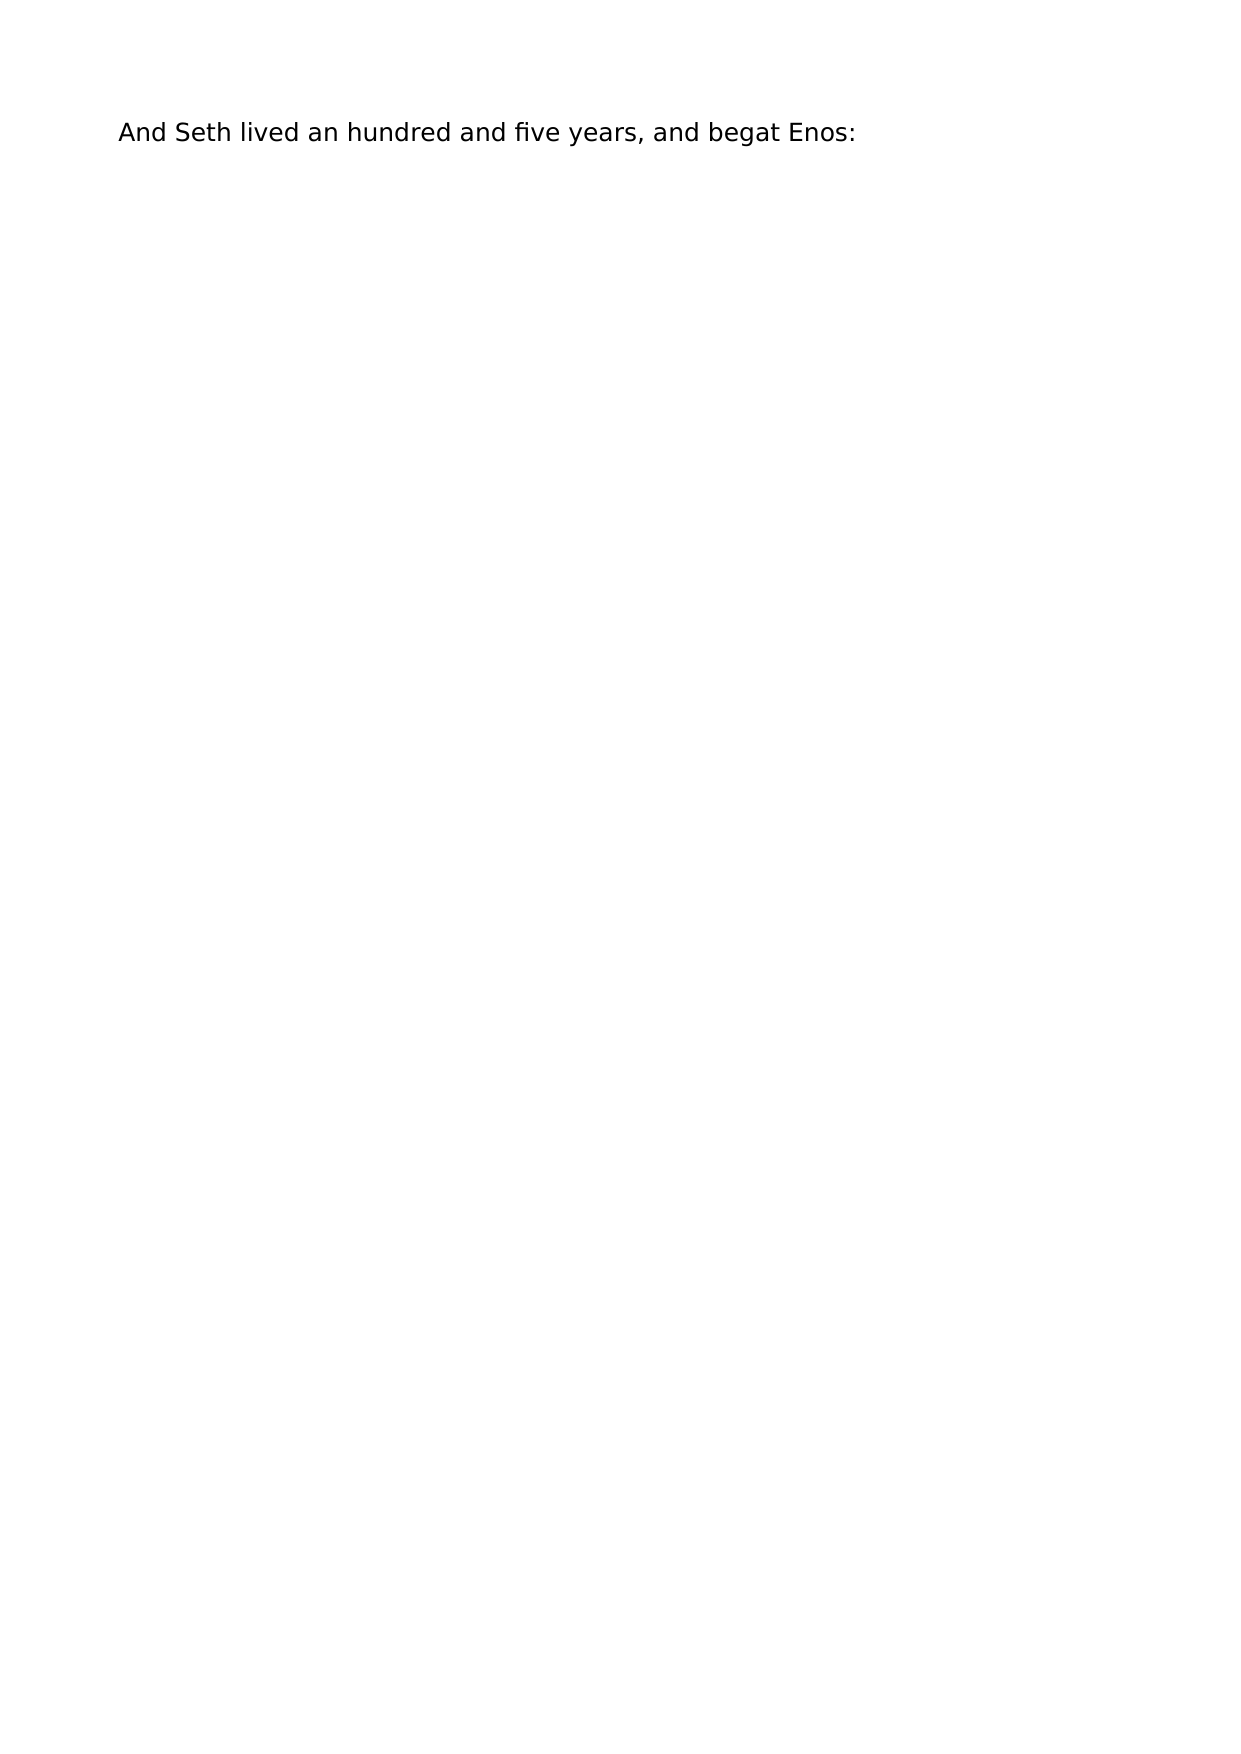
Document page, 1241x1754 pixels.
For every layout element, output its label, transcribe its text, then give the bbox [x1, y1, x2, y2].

text And Seth lived an hundred and five years, and begat Enos: [118, 118, 1122, 147]
